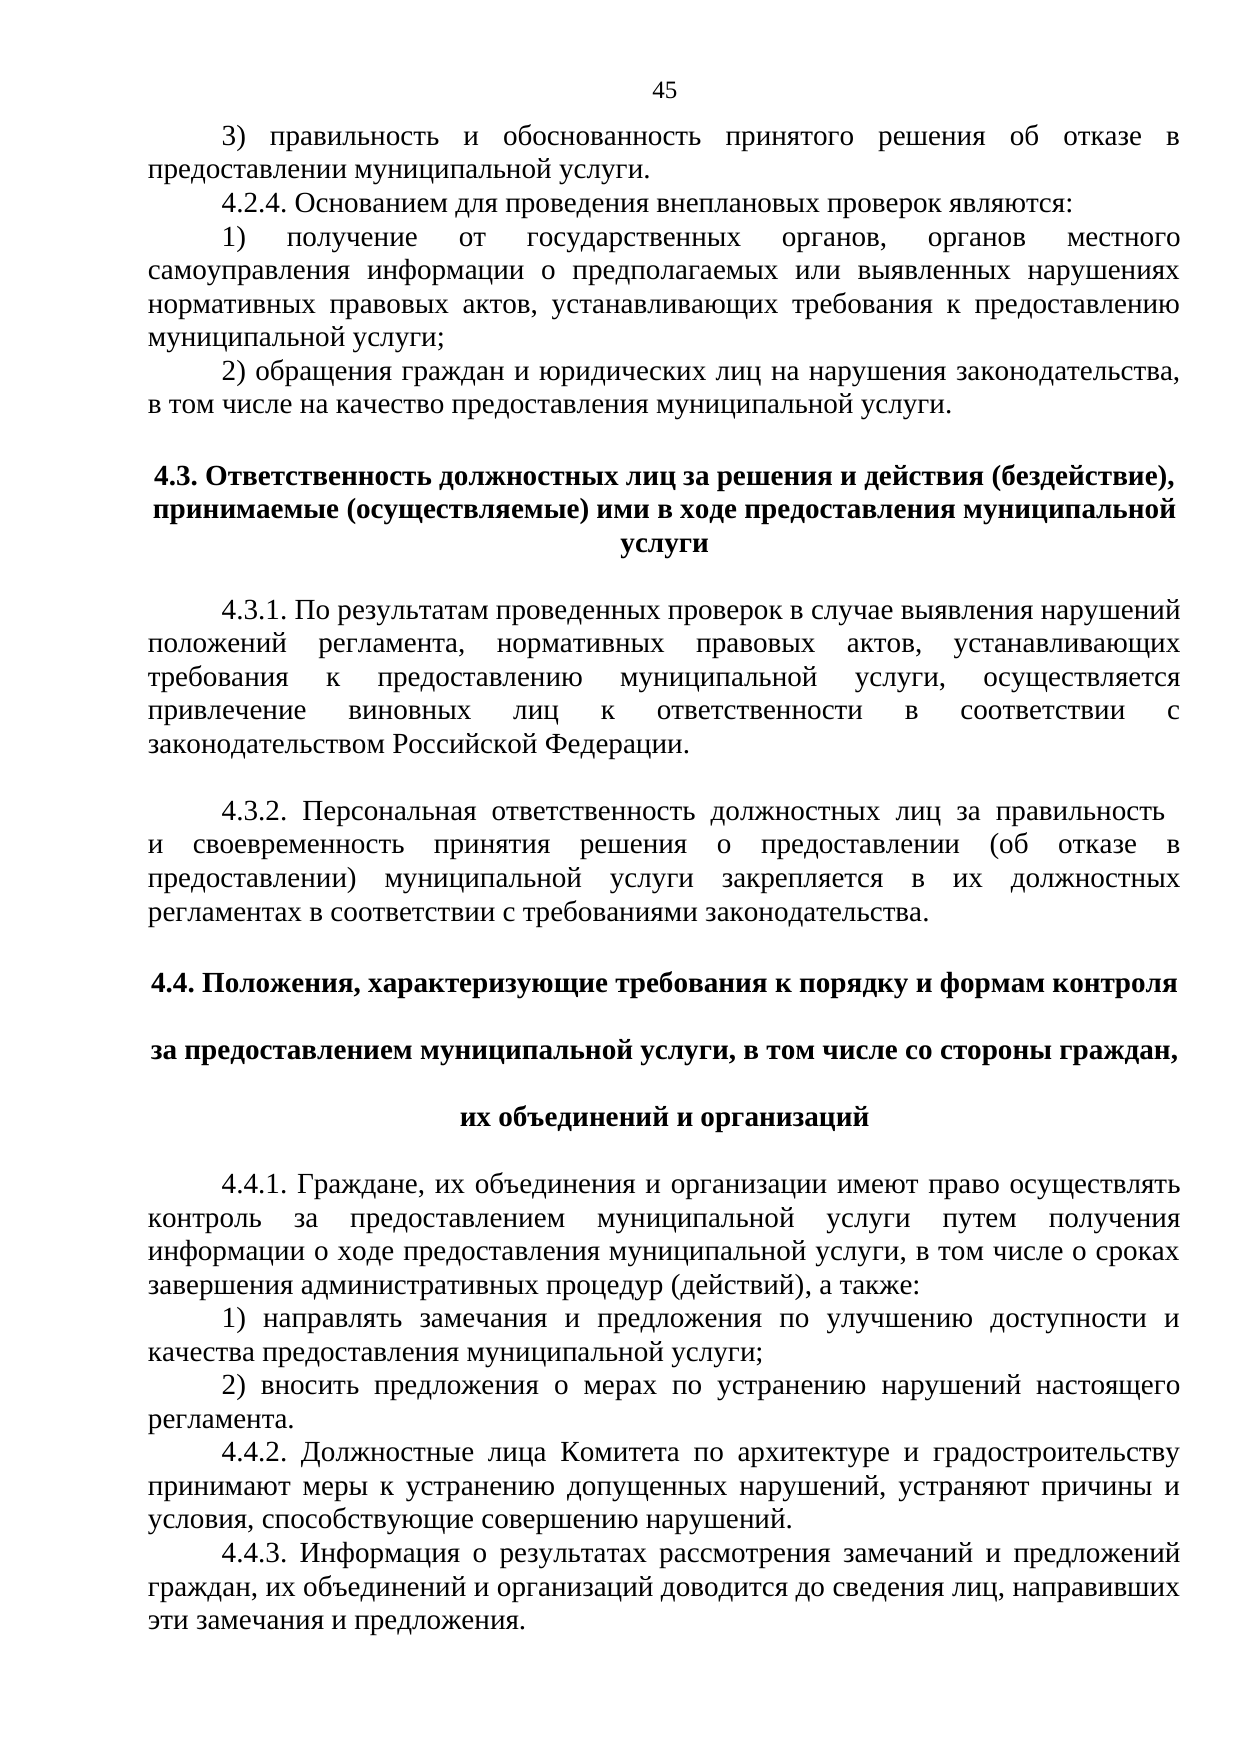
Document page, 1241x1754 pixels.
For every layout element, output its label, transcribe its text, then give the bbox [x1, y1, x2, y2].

text 1) получение от государственных органов, органов местного самоуправления информации о предполагаемых или выявленных нарушениях нормативных правовых актов, устанавливающих требования к предоставлению муниципальной услуги; [148, 219, 1181, 353]
text 1) направлять замечания и предложения по улучшению доступности и качества предоставления муниципальной услуги; [148, 1300, 1181, 1367]
subtitle 4.3. Ответственность должностных лиц за решения и действия (бездействие), принимаемые (осуществляемые) ими в ходе предоставления муниципальной услуги [148, 458, 1181, 558]
text 4.4.2. Должностные лица Комитета по архитектуре и градостроительству принимают меры к устранению допущенных нарушений, устраняют причины и условия, способствующие совершению нарушений. [148, 1434, 1181, 1535]
text 4.3.1. По результатам проведенных проверок в случае выявления нарушений положений регламента, нормативных правовых актов, устанавливающих требования к предоставлению муниципальной услуги, осуществляется привлечение виновных лиц к ответственности в соответствии с законодательством Российской Федерации. [148, 592, 1181, 759]
text 2) вносить предложения о мерах по устранению нарушений настоящего регламента. [148, 1367, 1181, 1434]
text 4.3.2. Персональная ответственность должностных лиц за правильность и своевременность принятия решения о предоставлении (об отказе в предоставлении) муниципальной услуги закрепляется в их должностных регламентах в соответствии с требованиями законодательства. [148, 793, 1181, 927]
text 4.2.4. Основанием для проведения внеплановых проверок являются: [148, 185, 1181, 219]
subtitle 4.4. Положения, характеризующие требования к порядку и формам контроля за предоставлением муниципальной услуги, в том числе со стороны граждан, их объединений и организаций [148, 965, 1181, 1133]
text 2) обращения граждан и юридических лиц на нарушения законодательства, в том числе на качество предоставления муниципальной услуги. [148, 353, 1181, 420]
text 4.4.3. Информация о результатах рассмотрения замечаний и предложений граждан, их объединений и организаций доводится до сведения лиц, направивших эти замечания и предложения. [148, 1535, 1181, 1636]
text 4.4.1. Граждане, их объединения и организации имеют право осуществлять контроль за предоставлением муниципальной услуги путем получения информации о ходе предоставления муниципальной услуги, в том числе о сроках завершения административных процедур (действий), а также: [148, 1166, 1181, 1300]
text 3) правильность и обоснованность принятого решения об отказе в предоставлении муниципальной услуги. [148, 118, 1181, 185]
